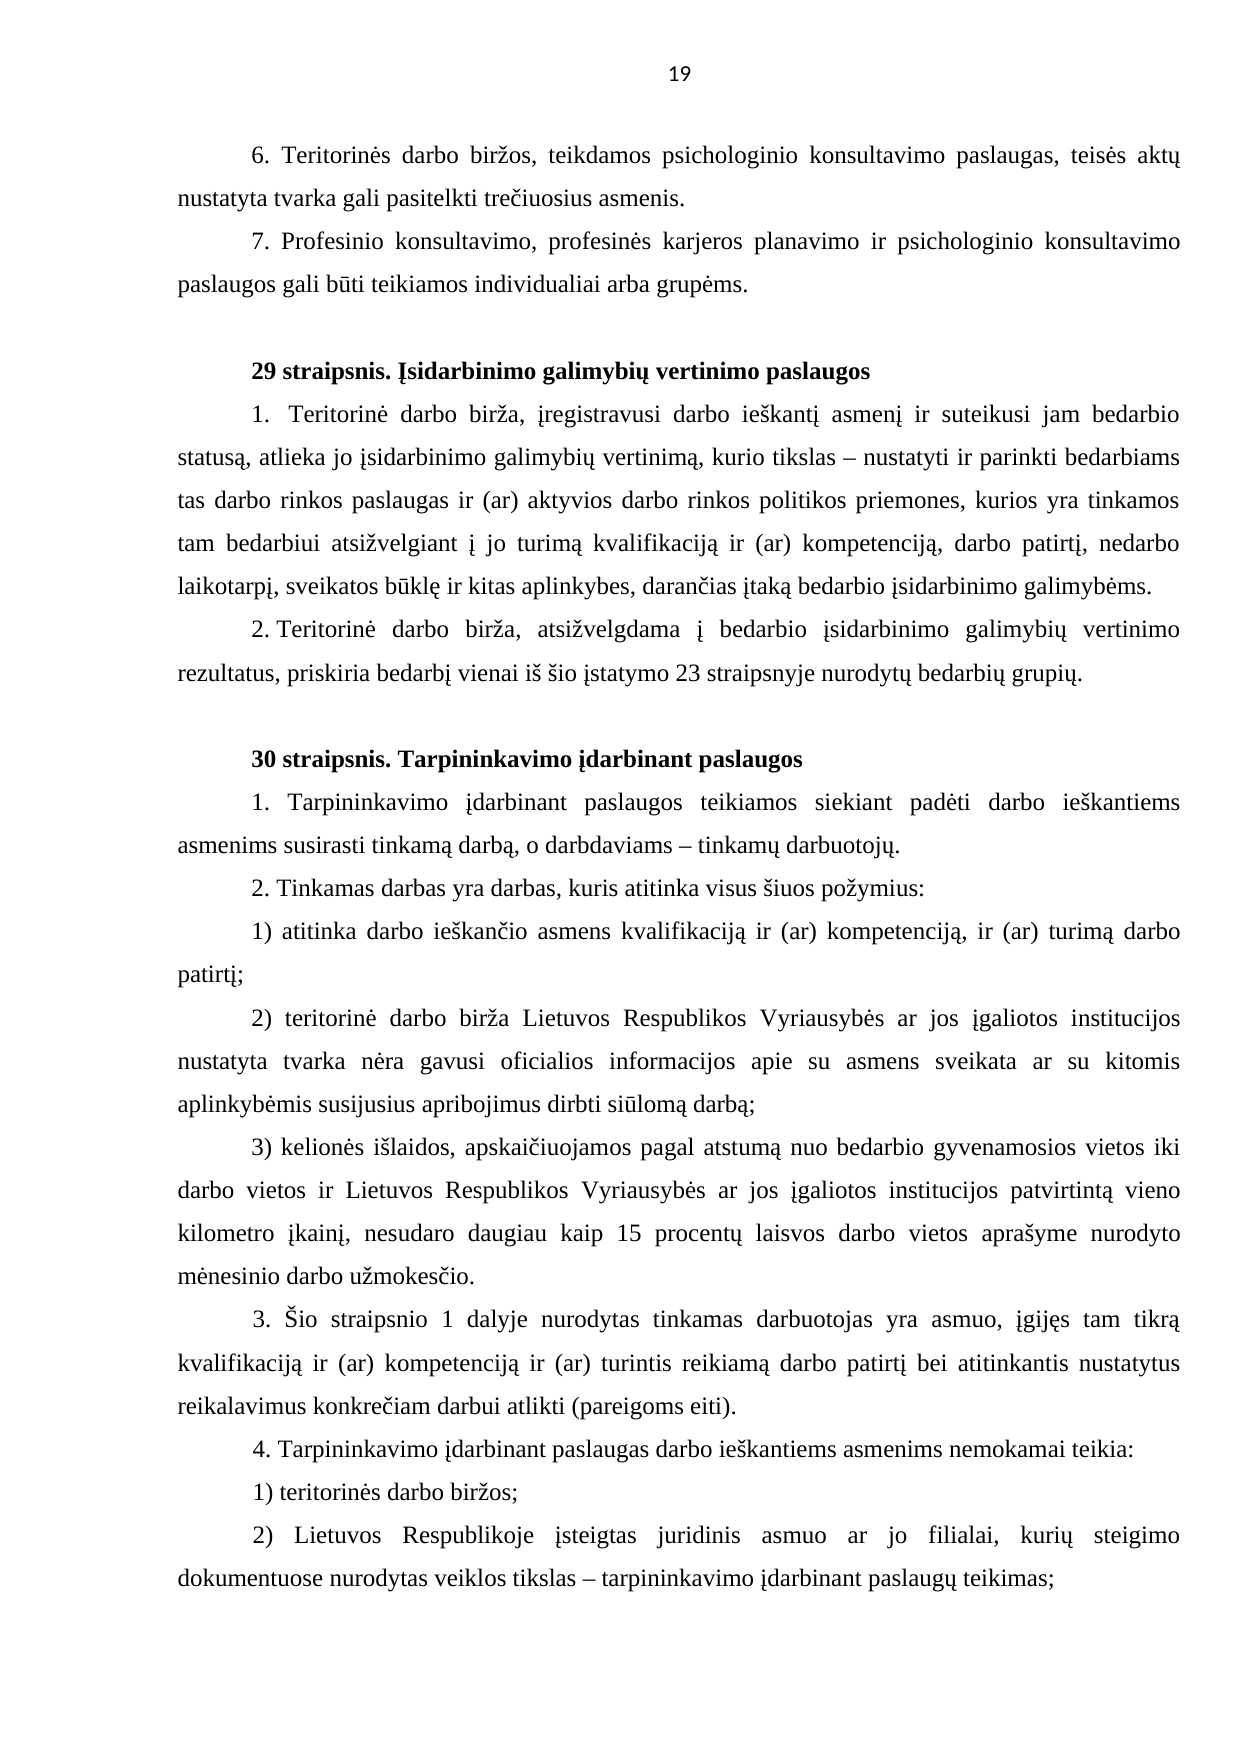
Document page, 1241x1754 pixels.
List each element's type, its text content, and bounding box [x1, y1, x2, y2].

text 7. Profesinio konsultavimo, profesinės karjeros planavimo ir psichologinio konsultavimo paslaugos gali būti teikiamos individualiai arba grupėms. [177, 226, 1181, 298]
text 1) teritorinės darbo biržos; [177, 1477, 1181, 1506]
text 4. Tarpininkavimo įdarbinant paslaugas darbo ieškantiems asmenims nemokamai teikia: [177, 1434, 1181, 1463]
text 1. Teritorinė darbo birža, įregistravusi darbo ieškantį asmenį ir suteikusi jam bedarbio statusą, atlieka jo įsidarbinimo galimybių vertinimą, kurio tikslas – nustatyti ir parinkti bedarbiams tas darbo rinkos paslaugas ir (ar) aktyvios darbo rinkos politikos priemones, kurios yra tinkamos tam bedarbiui atsižvelgiant į jo turimą kvalifikaciją ir (ar) kompetenciją, darbo patirtį, nedarbo laikotarpį, sveikatos būklę ir kitas aplinkybes, darančias įtaką bedarbio įsidarbinimo galimybėms. [177, 399, 1181, 600]
text 2) Lietuvos Respublikoje įsteigtas juridinis asmuo ar jo filialai, kurių steigimo dokumentuose nurodytas veiklos tikslas – tarpininkavimo įdarbinant paslaugų teikimas; [177, 1520, 1181, 1592]
text 3) kelionės išlaidos, apskaičiuojamos pagal atstumą nuo bedarbio gyvenamosios vietos iki darbo vietos ir Lietuvos Respublikos Vyriausybės ar jos įgaliotos institucijos patvirtintą vieno kilometro įkainį, nesudaro daugiau kaip 15 procentų laisvos darbo vietos aprašyme nurodyto mėnesinio darbo užmokesčio. [177, 1132, 1181, 1290]
text 2. Teritorinė darbo birža, atsižvelgdama į bedarbio įsidarbinimo galimybių vertinimo rezultatus, priskiria bedarbį vienai iš šio įstatymo 23 straipsnyje nurodytų bedarbių grupių. [177, 614, 1181, 686]
text 6. Teritorinės darbo biržos, teikdamos psichologinio konsultavimo paslaugas, teisės aktų nustatyta tvarka gali pasitelkti trečiuosius asmenis. [177, 140, 1181, 212]
text 2) teritorinė darbo birža Lietuvos Respublikos Vyriausybės ar jos įgaliotos institucijos nustatyta tvarka nėra gavusi oficialios informacijos apie su asmens sveikata ar su kitomis aplinkybėmis susijusius apribojimus dirbti siūlomą darbą; [177, 1003, 1181, 1118]
text 1. Tarpininkavimo įdarbinant paslaugos teikiamos siekiant padėti darbo ieškantiems asmenims susirasti tinkamą darbą, o darbdaviams – tinkamų darbuotojų. [177, 787, 1181, 859]
text 1) atitinka darbo ieškančio asmens kvalifikaciją ir (ar) kompetenciją, ir (ar) turimą darbo patirtį; [177, 916, 1181, 988]
text 29 straipsnis. Įsidarbinimo galimybių vertinimo paslaugos [177, 356, 1181, 384]
text 30 straipsnis. Tarpininkavimo įdarbinant paslaugos [177, 744, 1181, 773]
text 2. Tinkamas darbas yra darbas, kuris atitinka visus šiuos požymius: [177, 873, 1181, 902]
text 3. Šio straipsnio 1 dalyje nurodytas tinkamas darbuotojas yra asmuo, įgijęs tam tikrą kvalifikaciją ir (ar) kompetenciją ir (ar) turintis reikiamą darbo patirtį bei atitinkantis nustatytus reikalavimus konkrečiam darbui atlikti (pareigoms eiti). [177, 1304, 1181, 1419]
